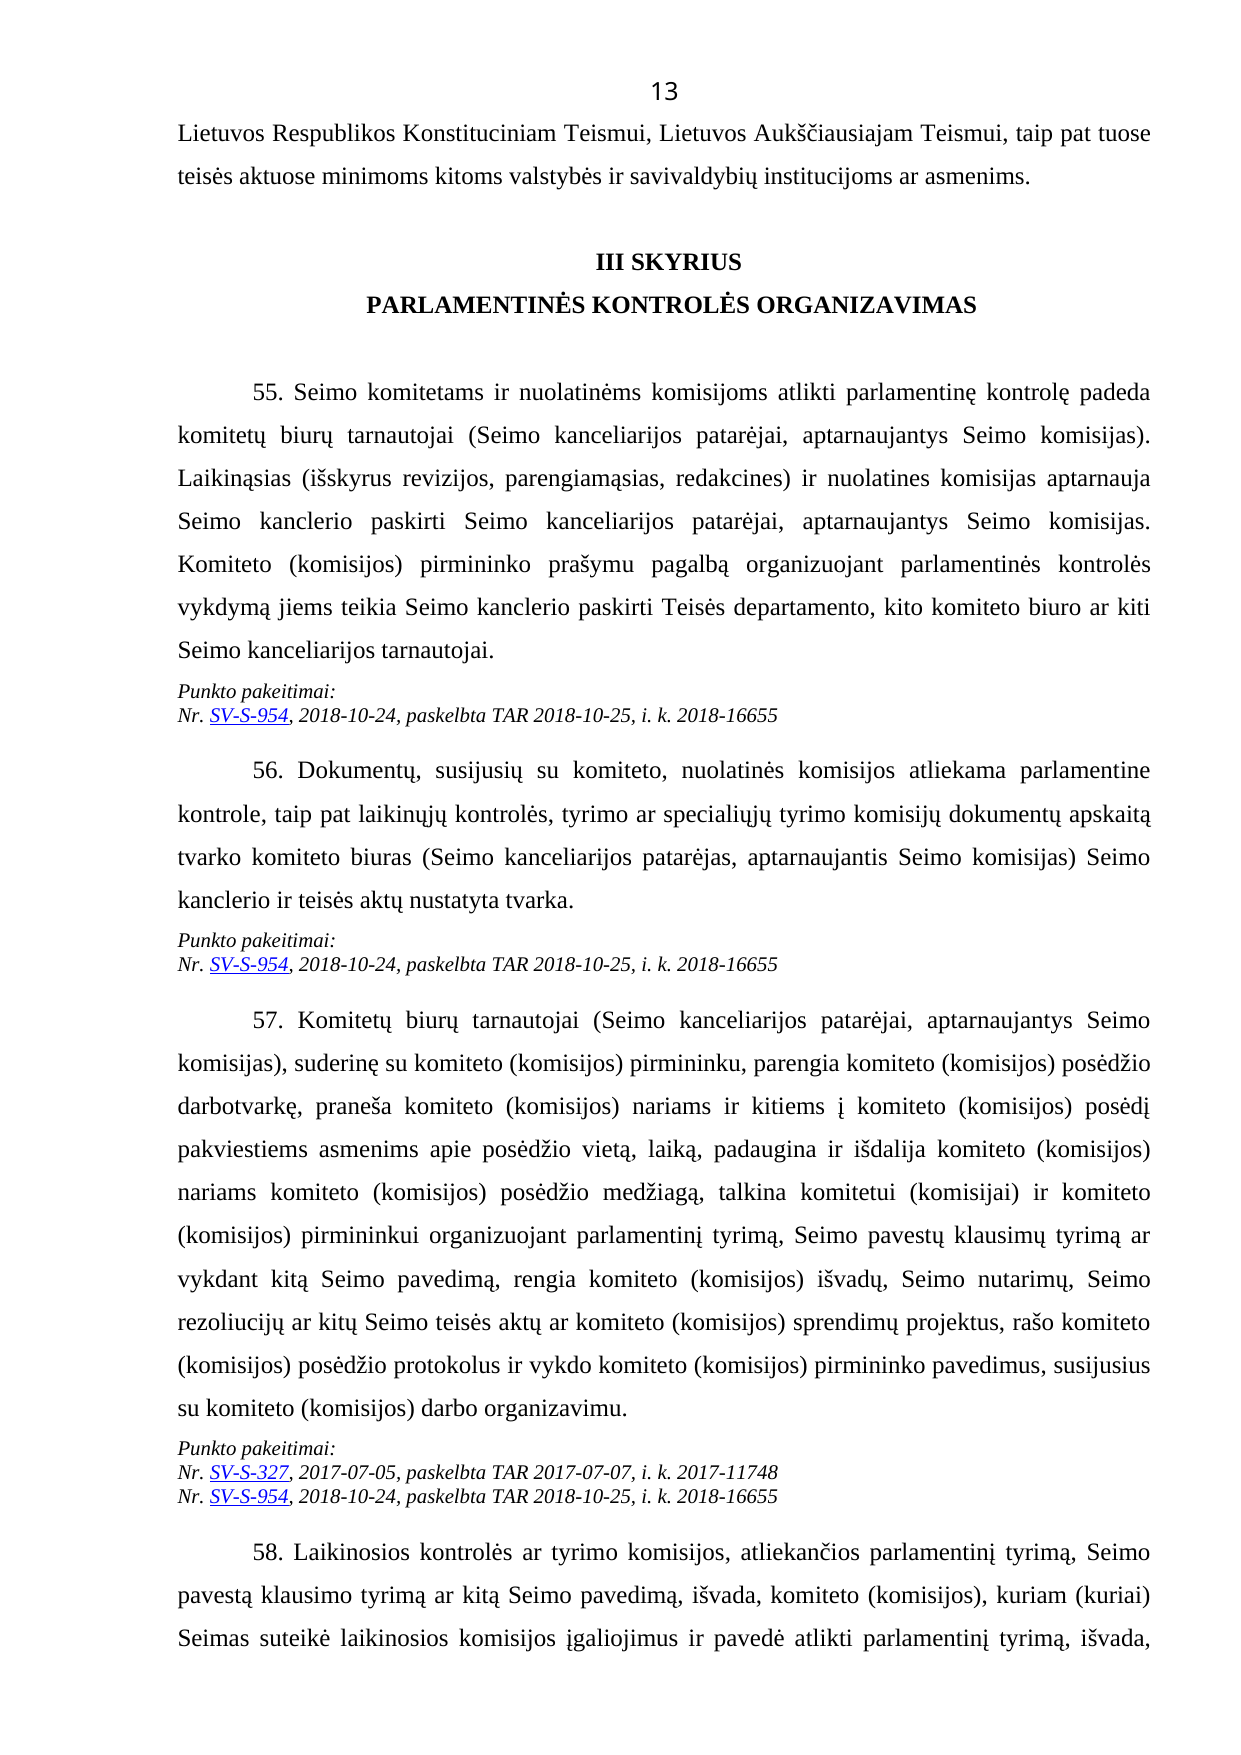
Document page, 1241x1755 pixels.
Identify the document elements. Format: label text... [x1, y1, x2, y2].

text Nr. SV-S-954, 2018-10-24, paskelbta TAR 2018-10-25, i. k. 2018-16655 [177, 952, 1152, 976]
text 58. Laikinosios kontrolės ar tyrimo komisijos, atliekančios parlamentinį tyrimą, Seimo pavestą klausimo tyrimą ar kitą Seimo pavedimą, išvada, komiteto (komisijos), kuriam (kuriai) Seimas suteikė laikinosios komisijos įgaliojimus ir pavedė atlikti parlamentinį tyrimą, išvada, [177, 1537, 1152, 1652]
text III SKYRIUS [177, 247, 1152, 276]
text Punkto pakeitimai: [177, 679, 1152, 703]
text Nr. SV-S-327, 2017-07-05, paskelbta TAR 2017-07-07, i. k. 2017-11748 [177, 1460, 1152, 1484]
text Nr. SV-S-954, 2018-10-24, paskelbta TAR 2018-10-25, i. k. 2018-16655 [177, 1484, 1152, 1508]
text 56. Dokumentų, susijusių su komiteto, nuolatinės komisijos atliekama parlamentine kontrole, taip pat laikinųjų kontrolės, tyrimo ar specialiųjų tyrimo komisijų dokumentų apskaitą tvarko komiteto biuras (Seimo kanceliarijos patarėjas, aptarnaujantis Seimo komisijas) Seimo kanclerio ir teisės aktų nustatyta tvarka. [177, 756, 1152, 914]
text 55. Seimo komitetams ir nuolatinėms komisijoms atlikti parlamentinę kontrolę padeda komitetų biurų tarnautojai (Seimo kanceliarijos patarėjai, aptarnaujantys Seimo komisijas). Laikinąsias (išskyrus revizijos, parengiamąsias, redakcines) ir nuolatines komisijas aptarnauja Seimo kanclerio paskirti Seimo kanceliarijos patarėjai, aptarnaujantys Seimo komisijas. Komiteto (komisijos) pirmininko prašymu pagalbą organizuojant parlamentinės kontrolės vykdymą jiems teikia Seimo kanclerio paskirti Teisės departamento, kito komiteto biuro ar kiti Seimo kanceliarijos tarnautojai. [177, 377, 1152, 664]
text Nr. SV-S-954, 2018-10-24, paskelbta TAR 2018-10-25, i. k. 2018-16655 [177, 703, 1152, 727]
text PARLAMENTINĖS KONTROLĖS ORGANIZAVIMAS [177, 291, 1152, 319]
text Punkto pakeitimai: [177, 1436, 1152, 1460]
text 57. Komitetų biurų tarnautojai (Seimo kanceliarijos patarėjai, aptarnaujantys Seimo komisijas), suderinę su komiteto (komisijos) pirmininku, parengia komiteto (komisijos) posėdžio darbotvarkę, praneša komiteto (komisijos) nariams ir kitiems į komiteto (komisijos) posėdį pakviestiems asmenims apie posėdžio vietą, laiką, padaugina ir išdalija komiteto (komisijos) nariams komiteto (komisijos) posėdžio medžiagą, talkina komitetui (komisijai) ir komiteto (komisijos) pirmininkui organizuojant parlamentinį tyrimą, Seimo pavestų klausimų tyrimą ar vykdant kitą Seimo pavedimą, rengia komiteto (komisijos) išvadų, Seimo nutarimų, Seimo rezoliucijų ar kitų Seimo teisės aktų ar komiteto (komisijos) sprendimų projektus, rašo komiteto (komisijos) posėdžio protokolus ir vykdo komiteto (komisijos) pirmininko pavedimus, susijusius su komiteto (komisijos) darbo organizavimu. [177, 1005, 1152, 1422]
text Lietuvos Respublikos Konstituciniam Teismui, Lietuvos Aukščiausiajam Teismui, taip pat tuose teisės aktuose minimoms kitoms valstybės ir savivaldybių institucijoms ar asmenims. [177, 118, 1152, 190]
text Punkto pakeitimai: [177, 928, 1152, 952]
